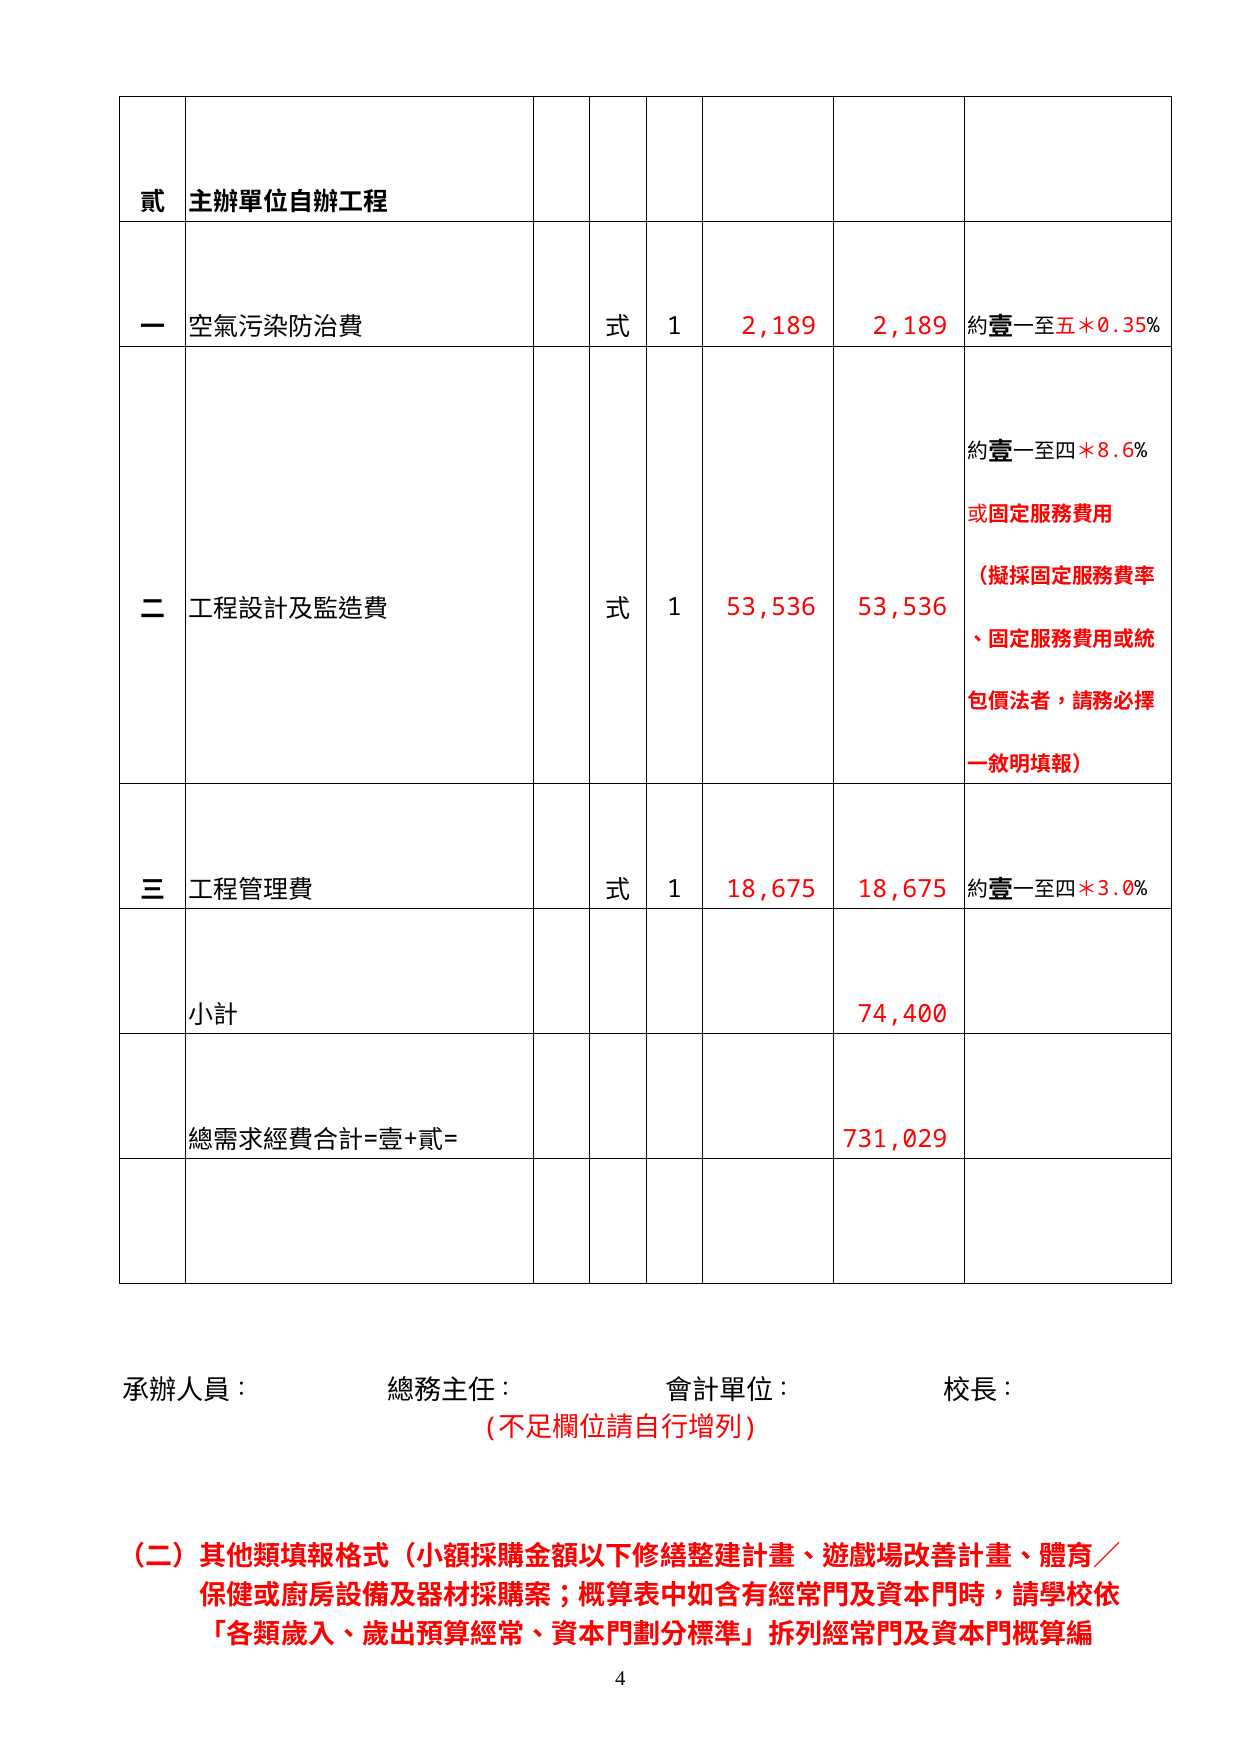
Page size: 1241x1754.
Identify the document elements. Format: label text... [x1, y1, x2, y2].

table_cell [120, 1034, 185, 1158]
table_cell [703, 1159, 833, 1283]
table_cell 1 [647, 347, 702, 783]
table_cell 式 [590, 222, 646, 346]
table_cell [647, 909, 702, 1033]
table_cell [590, 909, 646, 1033]
table_cell 總需求經費合計=壹+貳= [186, 1034, 533, 1158]
table_cell 1 [647, 784, 702, 908]
table_cell [590, 1034, 646, 1158]
table_cell 53,536 [834, 347, 964, 783]
table_cell 小計 [186, 909, 533, 1033]
table_cell 53,536 [703, 347, 833, 783]
table_cell 約壹一至四＊8.6% 或固定服務費用 （擬採固定服務費率 、固定服務費用或統包價法者，請務必擇一敘明填報） [965, 347, 1171, 783]
table_cell 承辦人員： 總務主任： 會計單位： 校長： [120, 1284, 1171, 1408]
table_cell 工程設計及監造費 [186, 347, 533, 783]
table_cell 2,189 [834, 222, 964, 346]
table_cell 三 [120, 784, 185, 908]
table_cell [534, 909, 589, 1033]
table_cell [647, 97, 702, 221]
table_cell [534, 222, 589, 346]
table_cell 74,400 [834, 909, 964, 1033]
table_cell 主辦單位自辦工程 [186, 97, 533, 221]
table_cell [534, 784, 589, 908]
table_cell [647, 1159, 702, 1283]
table_cell [965, 1159, 1171, 1283]
text (不足欄位請自行增列) [749, 1419, 1122, 1440]
table_cell 工程管理費 [186, 784, 533, 908]
table_cell [834, 1159, 964, 1283]
table_cell [965, 1034, 1171, 1158]
table_cell [534, 97, 589, 221]
table_cell 式 [590, 784, 646, 908]
table_cell 貳 [120, 97, 185, 221]
table_cell [120, 909, 185, 1033]
text （二）其他類填報格式（小額採購金額以下修繕整建計畫、遊戲場改善計畫、體育／保健或廚房設備及器材採購案；概算表中如含有經常門及資本門時，請學校依「各類歲入、歲出預算經常、資本門劃分標準」拆列經常門及資本門概算編 [118, 1533, 1122, 1651]
table_cell 2,189 [703, 222, 833, 346]
table_cell 空氣污染防治費 [186, 222, 533, 346]
table_cell [647, 1034, 702, 1158]
table_cell 約壹一至四＊3.0% [965, 784, 1171, 908]
table_cell 731,029 [834, 1034, 964, 1158]
table_cell 一 [120, 222, 185, 346]
table_cell [590, 1159, 646, 1283]
table_cell [703, 909, 833, 1033]
table_cell [534, 1034, 589, 1158]
table_cell [534, 1159, 589, 1283]
table_cell [703, 1034, 833, 1158]
table_cell 約壹一至五＊0.35% [965, 222, 1171, 346]
table_cell 18,675 [703, 784, 833, 908]
text (不足欄位請自行增列) [490, 1419, 750, 1440]
table_cell [965, 909, 1171, 1033]
text (不足欄位請自行增列) [118, 1419, 491, 1440]
table_cell 18,675 [834, 784, 964, 908]
table_cell [965, 97, 1171, 221]
table_cell 二 [120, 347, 185, 783]
table_cell [590, 97, 646, 221]
table_cell 式 [590, 347, 646, 783]
table_cell [703, 97, 833, 221]
table_cell [534, 347, 589, 783]
table_cell [834, 97, 964, 221]
table_cell [120, 1159, 185, 1283]
table_cell [186, 1159, 533, 1283]
table_cell 1 [647, 222, 702, 346]
